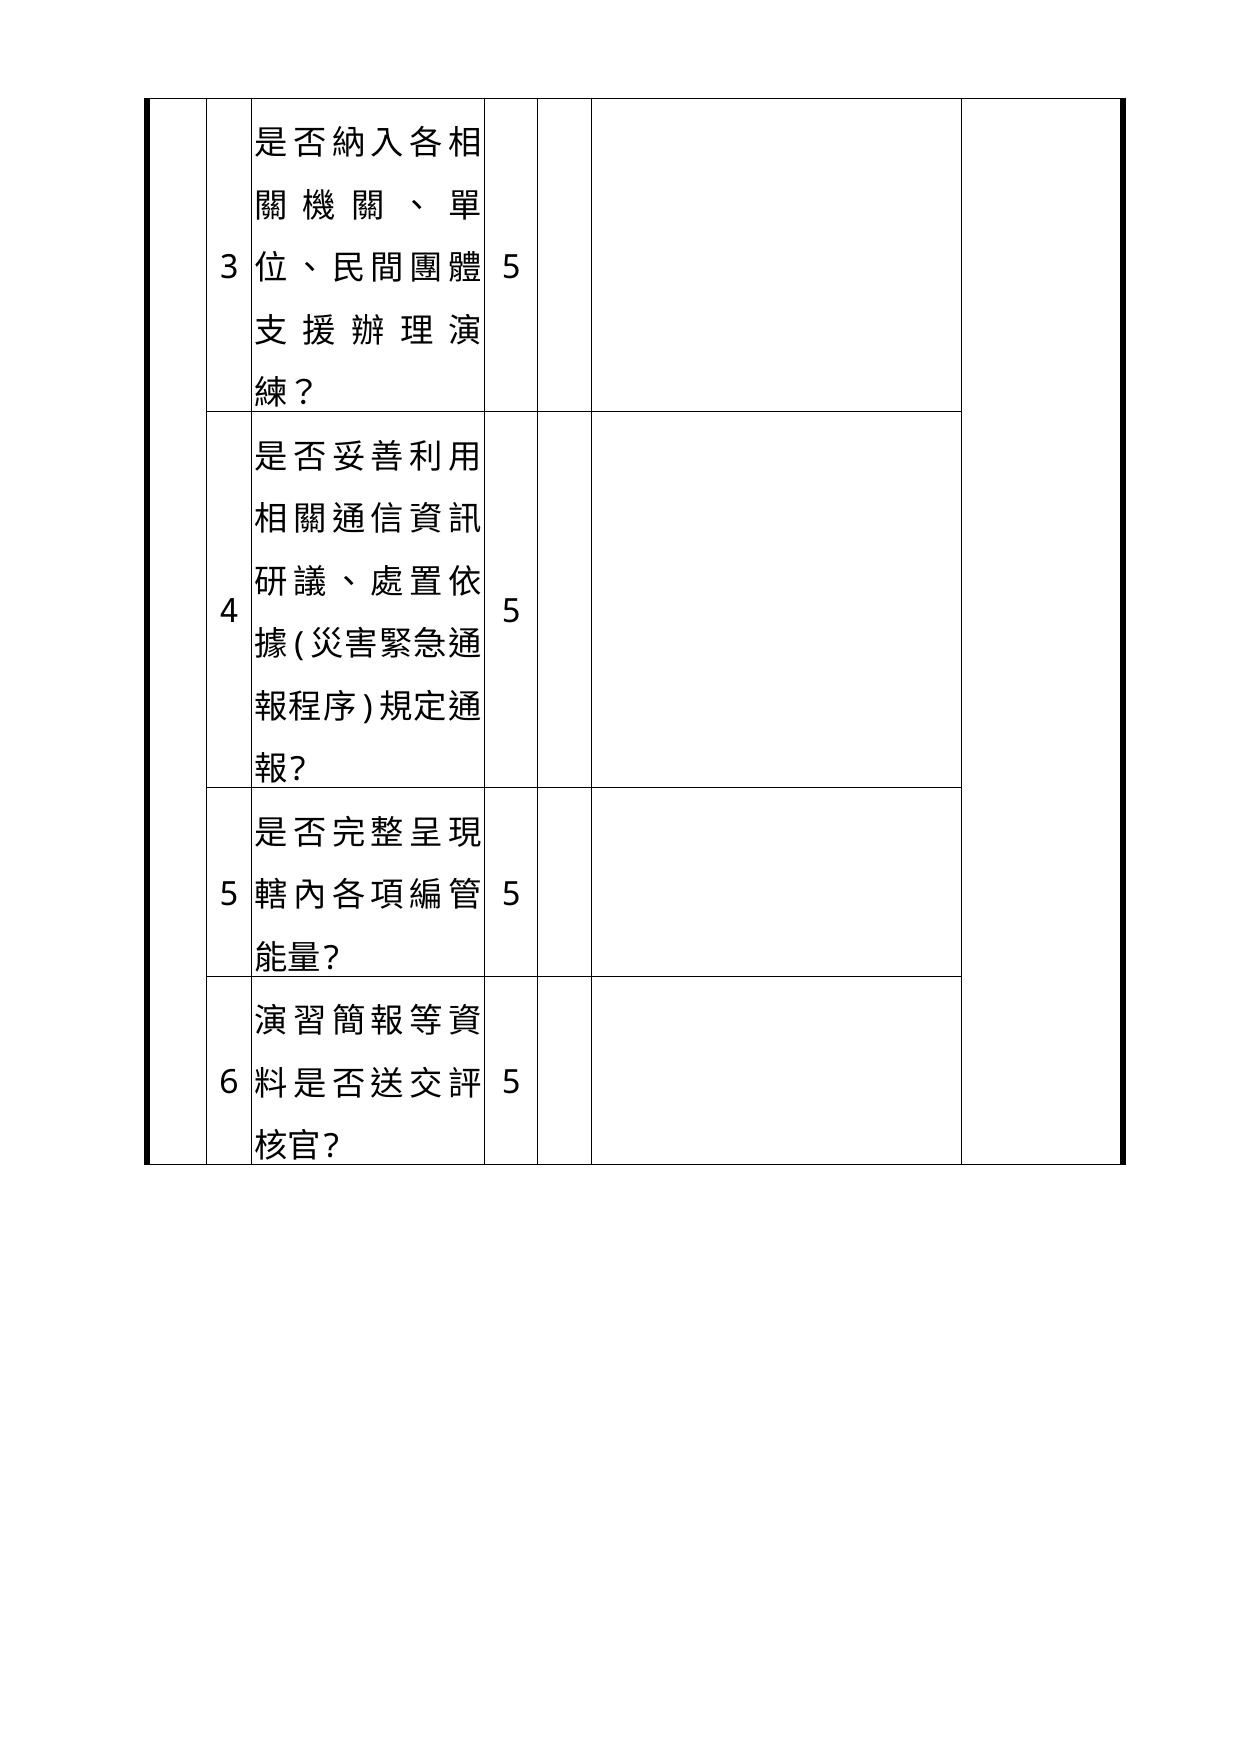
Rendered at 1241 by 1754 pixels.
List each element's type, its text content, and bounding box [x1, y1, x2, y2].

table_cell [150, 99, 206, 1164]
table_cell 5 [485, 788, 537, 976]
table_cell 4 [207, 412, 251, 787]
table_cell [538, 977, 591, 1164]
table_cell 是否妥善利用相關通信資訊研議、處置依據(災害緊急通報程序)規定通報? [252, 412, 484, 787]
table_cell [592, 412, 961, 787]
table_cell 5 [485, 99, 537, 411]
table_cell 是否完整呈現轄內各項編管能量? [252, 788, 484, 976]
table_cell [962, 99, 1120, 1164]
table_cell [538, 99, 591, 411]
table_cell [538, 788, 591, 976]
table_cell 5 [485, 412, 537, 787]
table_cell 3 [207, 99, 251, 411]
table_cell 6 [207, 977, 251, 1164]
table_cell 演習簡報等資料是否送交評核官? [252, 977, 484, 1164]
table_cell [592, 977, 961, 1164]
table_cell 5 [207, 788, 251, 976]
table_cell 5 [485, 977, 537, 1164]
table_cell [592, 788, 961, 976]
table_cell 是否納入各相關機關、單位、民間團體支援辦理演練？ [252, 99, 484, 411]
table_cell [592, 99, 961, 411]
table_cell [538, 412, 591, 787]
